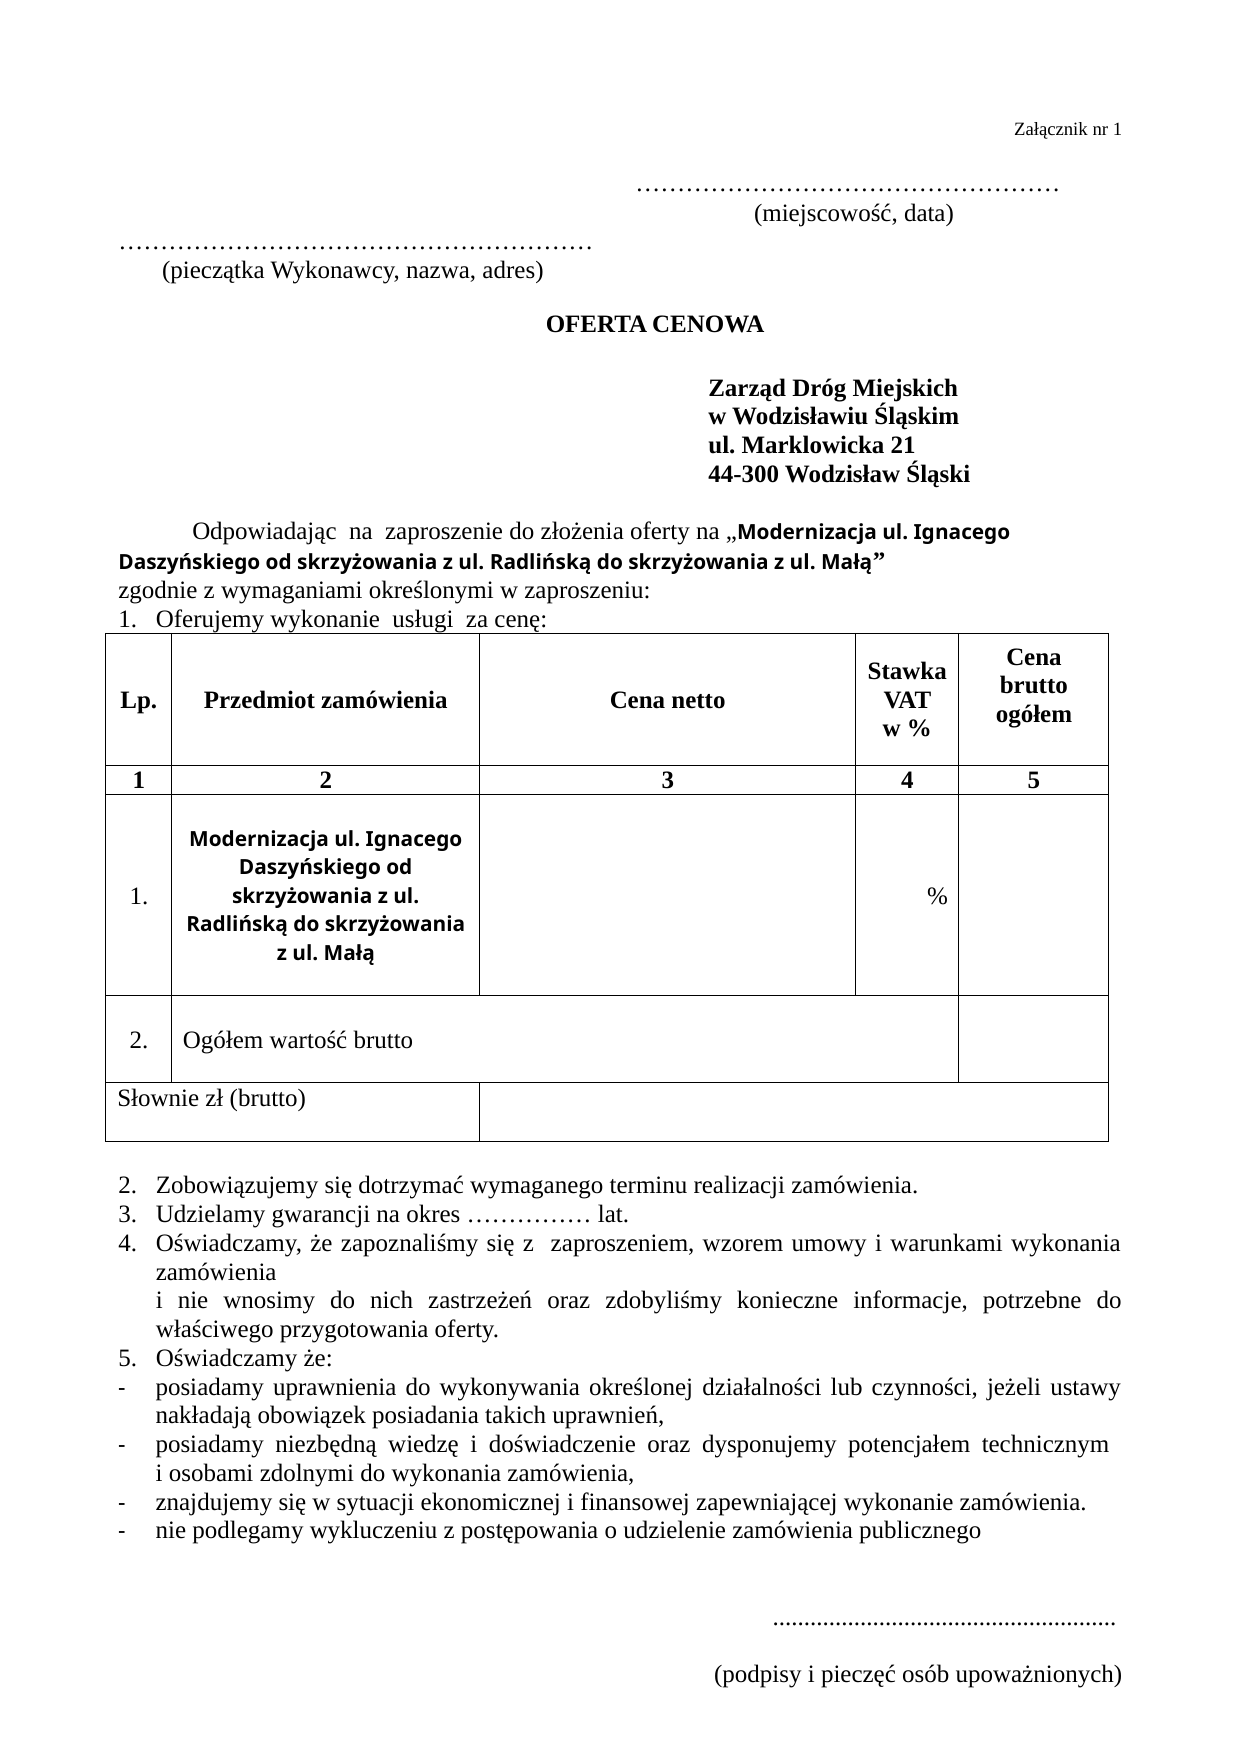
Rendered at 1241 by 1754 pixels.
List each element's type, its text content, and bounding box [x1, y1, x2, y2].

table_cell [959, 996, 1108, 1082]
table_cell 2. [106, 996, 171, 1082]
text Odpowiadając na zaproszenie do złożenia oferty na „Modernizacja ul. Ignacego Daszyńskiego od skrzyżowania z ul. Radlińską do skrzyżowania z ul. Małą” [118, 516, 1122, 575]
table_header Stawka VAT w % [856, 634, 958, 764]
table_cell 3 [480, 766, 855, 794]
table_cell [959, 795, 1108, 995]
text ………………………………………………… [118, 226, 1122, 255]
subtitle Zarząd Dróg Miejskich [708, 373, 1122, 401]
list posiadamy niezbędną wiedzę i doświadczenie oraz dysponujemy potencjałem technicznym i osobami zdolnymi do wykonania zamówienia, [118, 1429, 1122, 1487]
list Oferujemy wykonanie usługi za cenę: [118, 604, 1122, 633]
list posiadamy uprawnienia do wykonywania określonej działalności lub czynności, jeżeli ustawy nakładają obowiązek posiadania takich uprawnień, [118, 1372, 1122, 1429]
table_cell Modernizacja ul. Ignacego Daszyńskiego od skrzyżowania z ul. Radlińską do skrzyżowania z ul. Małą [172, 795, 479, 995]
table_cell Ogółem wartość brutto [172, 996, 958, 1082]
text (podpisy i pieczęć osób upoważnionych) [118, 1659, 1122, 1688]
list znajdujemy się w sytuacji ekonomicznej i finansowej zapewniającej wykonanie zamówienia. [118, 1487, 1122, 1516]
text w Wodzisławiu Śląskim [708, 401, 1122, 430]
text ul. Marklowicka 21 [708, 430, 1122, 459]
text 44-300 Wodzisław Śląski [708, 459, 1122, 488]
table_cell 5 [959, 766, 1108, 794]
subtitle OFERTA CENOWA [118, 309, 1192, 338]
list Oświadczamy, że zapoznaliśmy się z zaproszeniem, wzorem umowy i warunkami wykonania zamówienia i nie wnosimy do nich zastrzeżeń oraz zdobyliśmy konieczne informacje, potrzebne do właściwego przygotowania oferty. [118, 1228, 1122, 1343]
text Załącznik nr 1 [118, 118, 1122, 140]
text …………………………………………… [118, 168, 1122, 198]
list Oświadczamy że: [118, 1343, 1122, 1372]
table_cell Słownie zł (brutto) [106, 1083, 479, 1141]
table_header Lp. [106, 634, 171, 764]
table_header Przedmiot zamówienia [172, 634, 479, 764]
table_cell 1. [106, 795, 171, 995]
table_header Cena brutto ogółem [959, 634, 1108, 764]
table_cell [480, 795, 855, 995]
table_header Cena netto [480, 634, 855, 764]
list nie podlegamy wykluczeniu z postępowania o udzielenie zamówienia publicznego [118, 1516, 1122, 1544]
table_cell % [856, 795, 958, 995]
list Udzielamy gwarancji na okres …………… lat. [118, 1199, 1122, 1228]
table_cell 1 [106, 766, 171, 794]
table_cell [480, 1083, 1108, 1141]
text ....................................................... [118, 1602, 1122, 1631]
list Zobowiązujemy się dotrzymać wymaganego terminu realizacji zamówienia. [118, 1171, 1122, 1199]
table_cell 2 [172, 766, 479, 794]
text (pieczątka Wykonawcy, nazwa, adres) [118, 255, 1122, 284]
text (miejscowość, data) [118, 198, 1122, 226]
text zgodnie z wymaganiami określonymi w zaproszeniu: [118, 575, 1122, 604]
table_cell 4 [856, 766, 958, 794]
